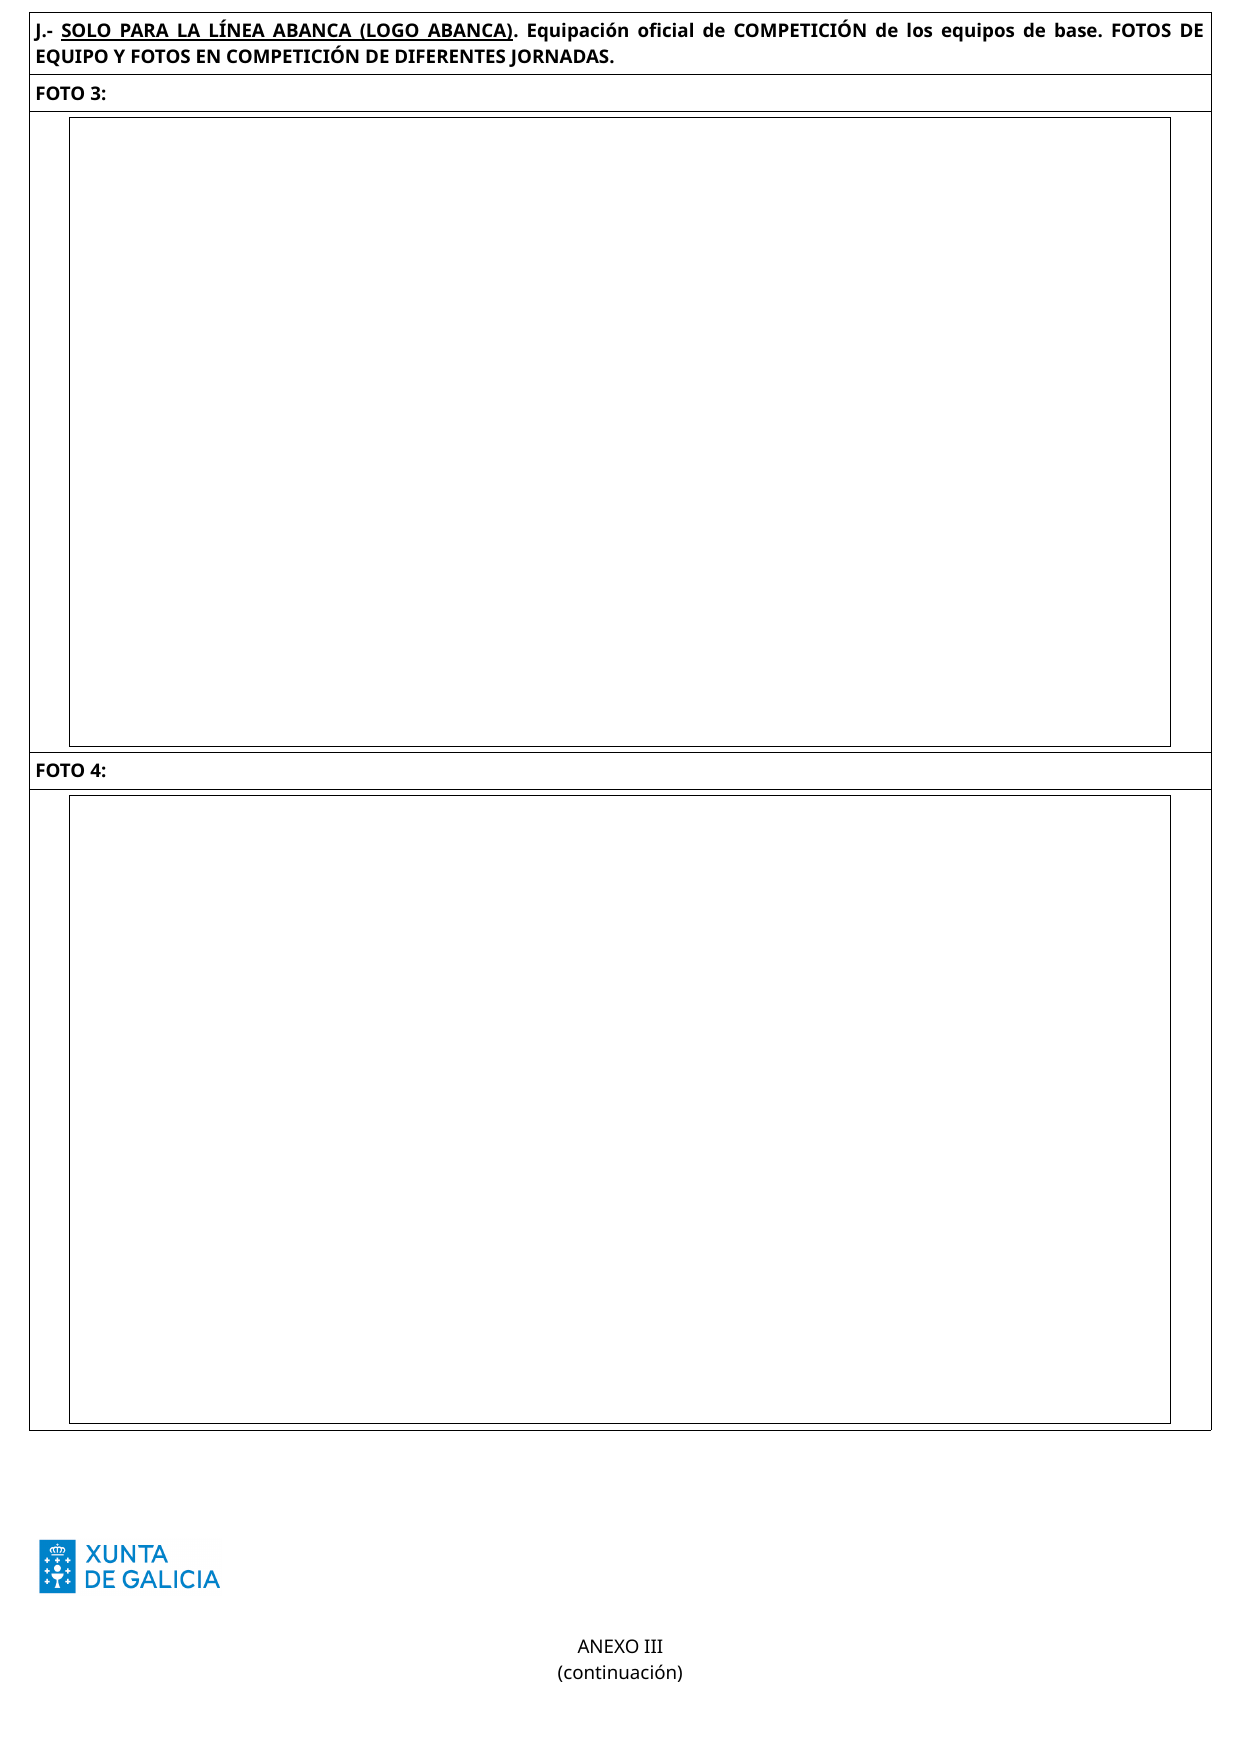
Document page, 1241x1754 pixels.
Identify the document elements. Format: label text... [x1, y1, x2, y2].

text ANEXO III [29, 1634, 1211, 1659]
table_header J.- SOLO PARA LA LÍNEA ABANCA (LOGO ABANCA). Equipación oficial de COMPETICIÓN de los equipos de base. FOTOS DE EQUIPO Y FOTOS EN COMPETICIÓN DE DIFERENTES JORNADAS. [30, 13, 1211, 74]
text (continuación) [29, 1659, 1211, 1685]
picture [37, 1538, 222, 1596]
table_cell [30, 112, 1211, 752]
table_cell [30, 790, 1211, 1429]
table_cell FOTO 3: [30, 75, 1211, 111]
table_cell FOTO 4: [30, 753, 1211, 789]
